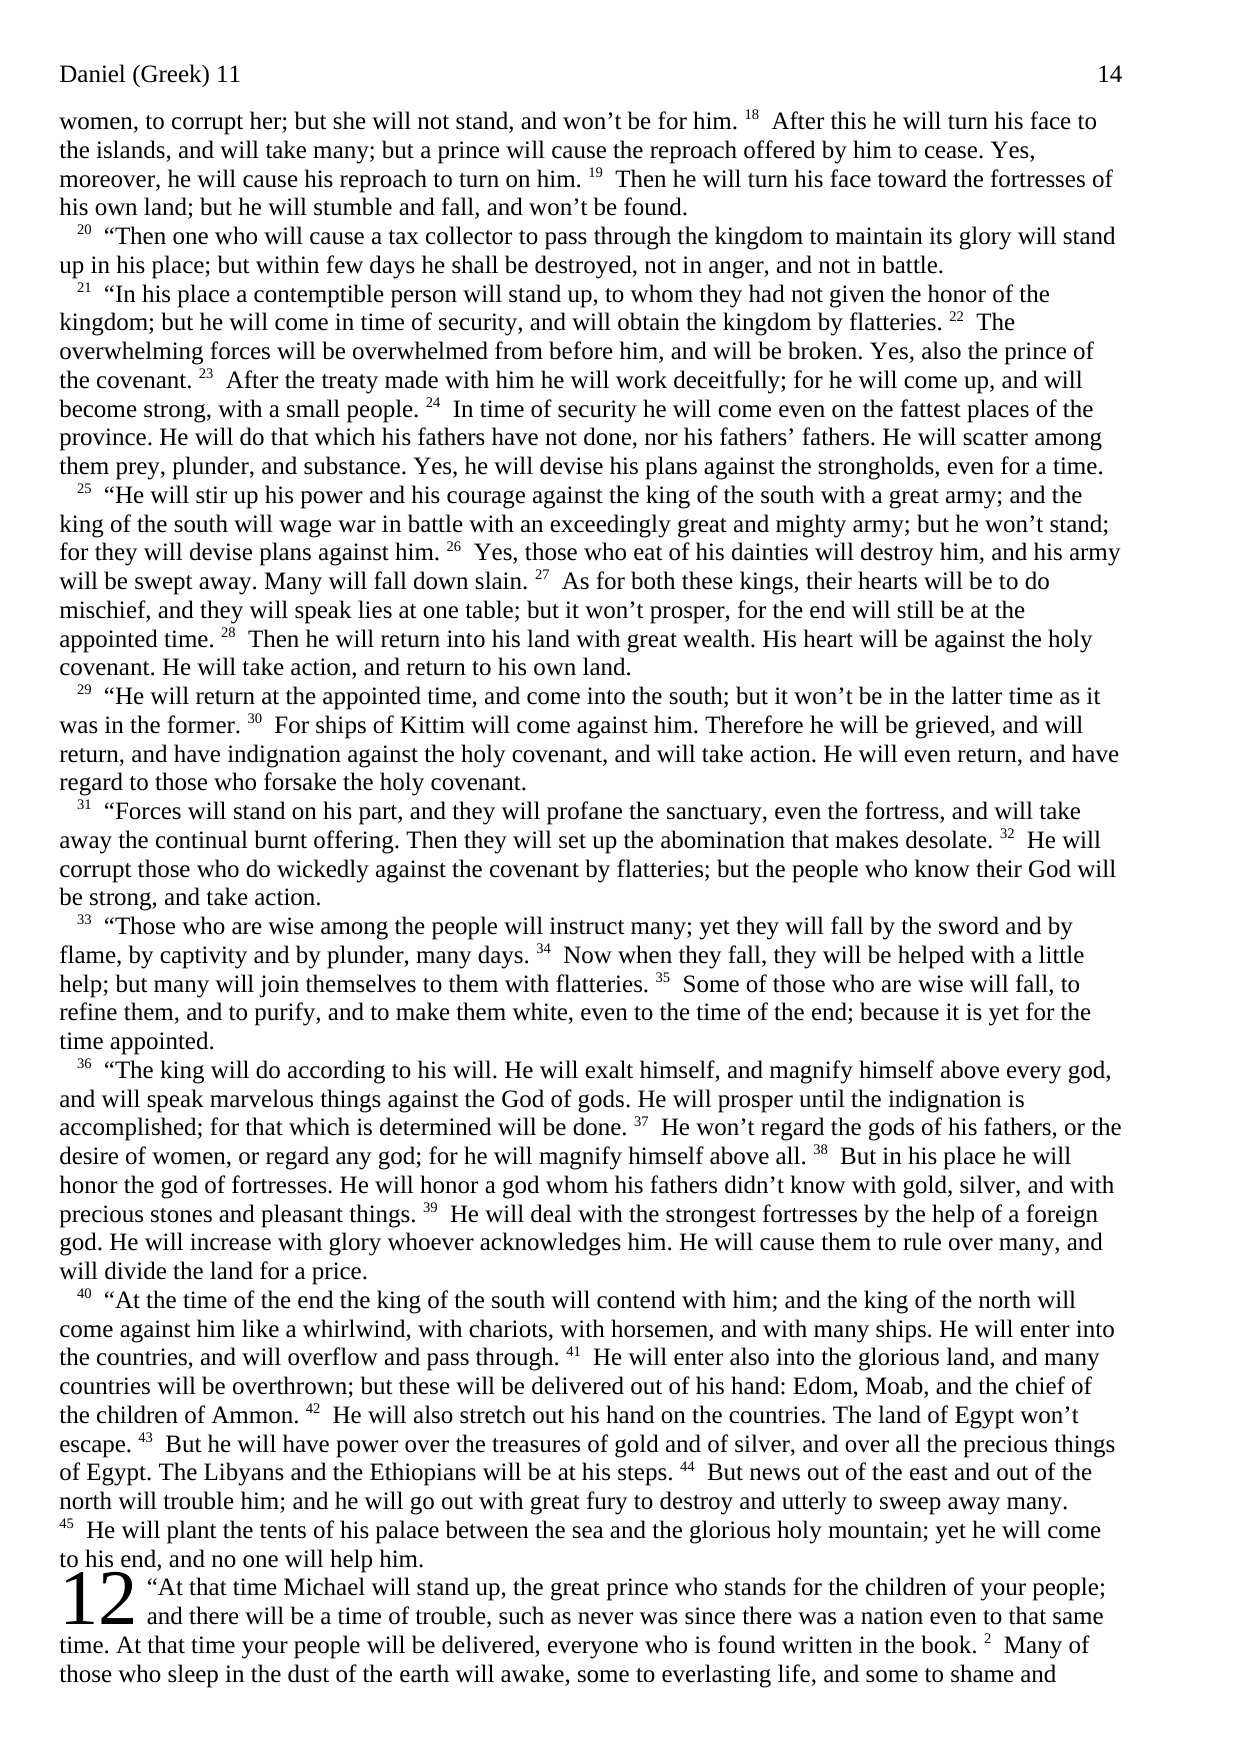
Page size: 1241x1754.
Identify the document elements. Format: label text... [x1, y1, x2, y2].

text 20 “Then one who will cause a tax collector to pass through the kingdom to maintain its glory will stand up in his place; but within few days he shall be destroyed, not in anger, and not in battle. [59, 221, 1122, 279]
text 25 “He will stir up his power and his courage against the king of the south with a great army; and the king of the south will wage war in battle with an exceedingly great and mighty army; but he won’t stand; for they will devise plans against him. 26 Yes, those who eat of his dainties will destroy him, and his army will be swept away. Many will fall down slain. 27 As for both these kings, their hearts will be to do mischief, and they will speak lies at one table; but it won’t prosper, for the end will still be at the appointed time. 28 Then he will return into his land with great wealth. His heart will be against the holy covenant. He will take action, and return to his own land. [59, 480, 1122, 681]
text 36 “The king will do according to his will. He will exalt himself, and magnify himself above every god, and will speak marvelous things against the God of gods. He will prosper until the indignation is accomplished; for that which is determined will be done. 37 He won’t regard the gods of his fathers, or the desire of women, or regard any god; for he will magnify himself above all. 38 But in his place he will honor the god of fortresses. He will honor a god whom his fathers didn’t know with gold, silver, and with precious stones and pleasant things. 39 He will deal with the strongest fortresses by the help of a foreign god. He will increase with glory whoever acknowledges him. He will cause them to rule over many, and will divide the land for a price. [59, 1055, 1122, 1285]
text 29 “He will return at the appointed time, and come into the south; but it won’t be in the latter time as it was in the former. 30 For ships of Kittim will come against him. Therefore he will be grieved, and will return, and have indignation against the holy covenant, and will take action. He will even return, and have regard to those who forsake the holy covenant. [59, 681, 1122, 796]
text 21 “In his place a contemptible person will stand up, to whom they had not given the honor of the kingdom; but he will come in time of security, and will obtain the kingdom by flatteries. 22 The overwhelming forces will be overwhelmed from before him, and will be broken. Yes, also the prince of the covenant. 23 After the treaty made with him he will work deceitfully; for he will come up, and will become strong, with a small people. 24 In time of security he will come even on the fattest places of the province. He will do that which his fathers have not done, nor his fathers’ fathers. He will scatter among them prey, plunder, and substance. Yes, he will devise his plans against the strongholds, even for a time. [59, 279, 1122, 480]
text 40 “At the time of the end the king of the south will contend with him; and the king of the north will come against him like a whirlwind, with chariots, with horsemen, and with many ships. He will enter into the countries, and will overflow and pass through. 41 He will enter also into the glorious land, and many countries will be overthrown; but these will be delivered out of his hand: Edom, Moab, and the chief of the children of Ammon. 42 He will also stretch out his hand on the countries. The land of Egypt won’t escape. 43 But he will have power over the treasures of gold and of silver, and over all the precious things of Egypt. The Libyans and the Ethiopians will be at his steps. 44 But news out of the east and out of the north will trouble him; and he will go out with great fury to destroy and utterly to sweep away many. 45 He will plant the tents of his palace between the sea and the glorious holy mountain; yet he will come to his end, and no one will help him. [59, 1285, 1122, 1572]
text 33 “Those who are wise among the people will instruct many; yet they will fall by the sword and by flame, by captivity and by plunder, many days. 34 Now when they fall, they will be helped with a little help; but many will join themselves to them with flatteries. 35 Some of those who are wise will fall, to refine them, and to purify, and to make them white, even to the time of the end; because it is yet for the time appointed. [59, 911, 1122, 1055]
text 31 “Forces will stand on his part, and they will profane the sanctuary, even the fortress, and will take away the continual burnt offering. Then they will set up the abomination that makes desolate. 32 He will corrupt those who do wickedly against the covenant by flatteries; but the people who know their God will be strong, and take action. [59, 796, 1122, 911]
text 12“At that time Michael will stand up, the great prince who stands for the children of your people; and there will be a time of trouble, such as never was since there was a nation even to that same time. At that time your people will be delivered, everyone who is found written in the book. 2 Many of those who sleep in the dust of the earth will awake, some to everlasting life, and some to shame and [59, 1572, 1122, 1687]
text women, to corrupt her; but she will not stand, and won’t be for him. 18 After this he will turn his face to the islands, and will take many; but a prince will cause the reproach offered by him to cease. Yes, moreover, he will cause his reproach to turn on him. 19 Then he will turn his face toward the fortresses of his own land; but he will stumble and fall, and won’t be found. [59, 106, 1122, 221]
